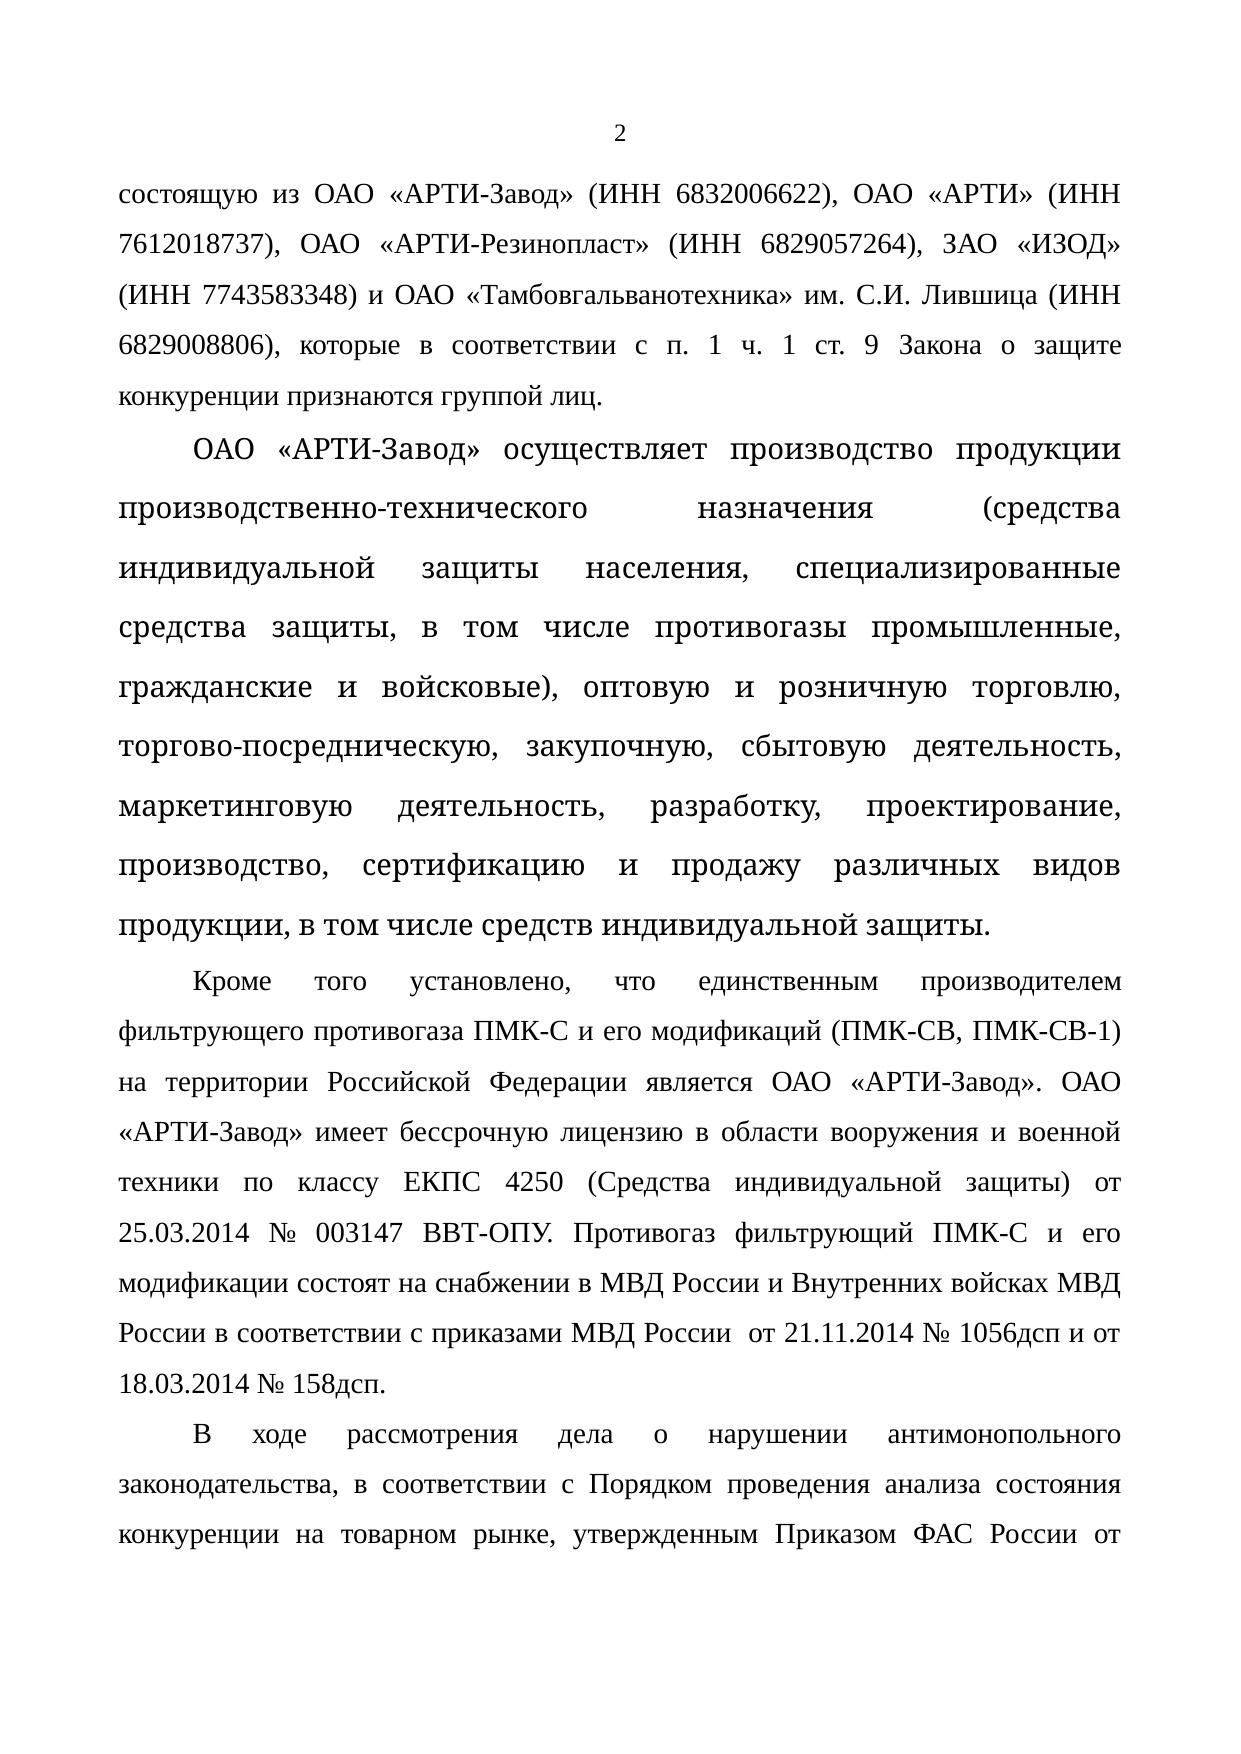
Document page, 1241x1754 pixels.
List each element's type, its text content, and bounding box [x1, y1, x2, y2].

text ОАО «АРТИ-Завод» осуществляет производство продукции производственно-технического назначения (средства индивидуальной защиты населения, специализированные средства защиты, в том числе противогазы промышленные, гражданские и войсковые), оптовую и розничную торговлю, торгово-посредническую, закупочную, сбытовую деятельность, маркетинговую деятельность, разработку, проектирование, производство, сертификацию и продажу различных видов продукции, в том числе средств индивидуальной защиты. [118, 428, 1122, 943]
text Кроме того установлено, что единственным производителем фильтрующего противогаза ПМК-С и его модификаций (ПМК-СВ, ПМК-СВ-1) на территории Российской Федерации является ОАО «АРТИ-Завод». ОАО «АРТИ-Завод» имеет бессрочную лицензию в области вооружения и военной техники по классу ЕКПС 4250 (Средства индивидуальной защиты) от 25.03.2014 № 003147 ВВТ-ОПУ. Противогаз фильтрующий ПМК-С и его модификации состоят на снабжении в МВД России и Внутренних войсках МВД России в соответствии с приказами МВД России от 21.11.2014 № 1056дсп и от 18.03.2014 № 158дсп. [118, 963, 1122, 1399]
text В ходе рассмотрения дела о нарушении антимонопольного законодательства, в соответствии с Порядком проведения анализа состояния конкуренции на товарном рынке, утвержденным Приказом ФАС России от [118, 1416, 1122, 1550]
text состоящую из ОАО «АРТИ-Завод» (ИНН 6832006622), ОАО «АРТИ» (ИНН 7612018737), ОАО «АРТИ-Резинопласт» (ИНН 6829057264), ЗАО «ИЗОД» (ИНН 7743583348) и ОАО «Тамбовгальванотехника» им. С.И. Лившица (ИНН 6829008806), которые в соответствии с п. 1 ч. 1 ст. 9 Закона о защите конкуренции признаются группой лиц. [118, 176, 1122, 411]
